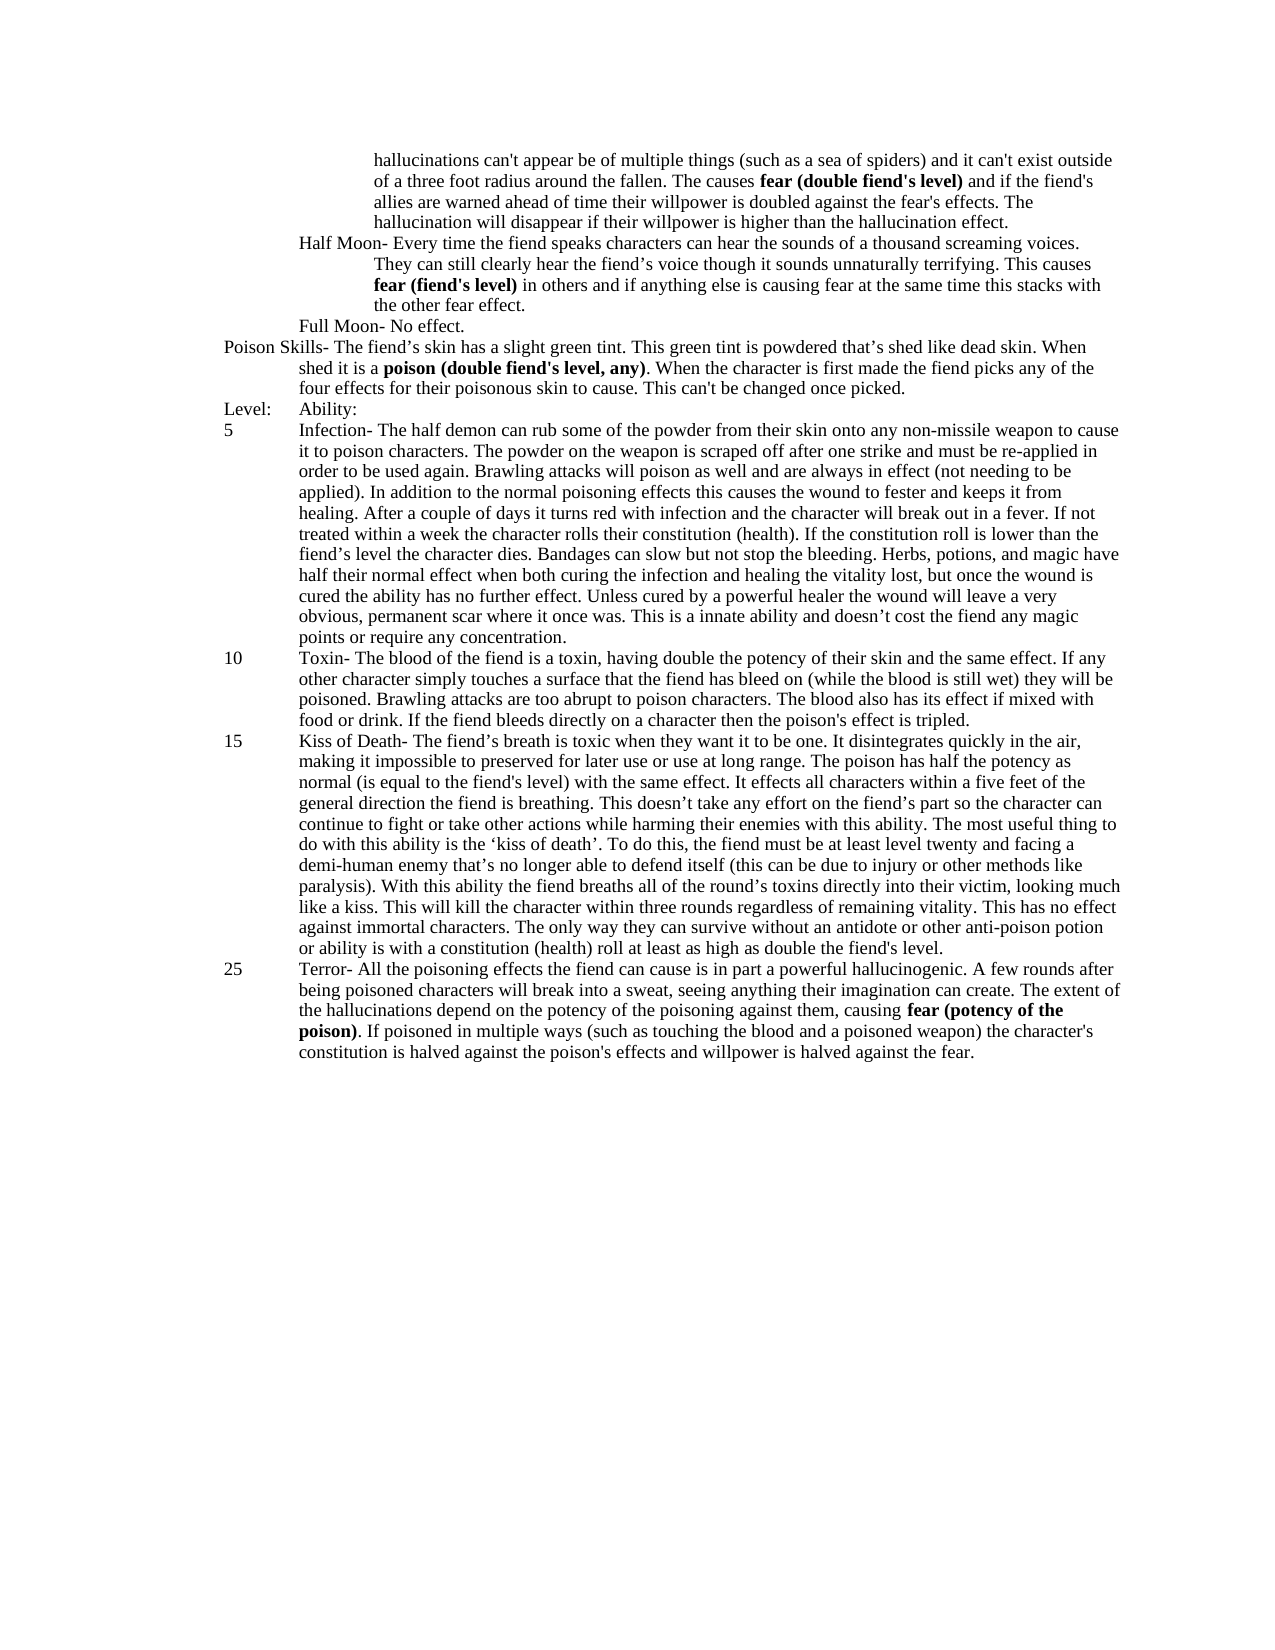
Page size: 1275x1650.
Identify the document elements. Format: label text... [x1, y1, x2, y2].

text hallucinations can't appear be of multiple things (such as a sea of spiders) and it can't exist outside of a three foot radius around the fallen. The causes fear (double fiend's level) and if the fiend's allies are warned ahead of time their willpower is doubled against the fear's effects. The hallucination will disappear if their willpower is higher than the hallucination effect. [298, 150, 1122, 233]
text Half Moon- Every time the fiend speaks characters can hear the sounds of a thousand screaming voices. They can still clearly hear the fiend’s voice though it sounds unnaturally terrifying. This causes fear (fiend's level) in others and if anything else is causing fear at the same time this stacks with the other fear effect. [298, 233, 1122, 316]
text 25 Terror- All the poisoning effects the fiend can cause is in part a powerful hallucinogenic. A few rounds after being poisoned characters will break into a sweat, seeing anything their imagination can create. The extent of the hallucinations depend on the potency of the poisoning against them, causing fear (potency of the poison). If poisoned in multiple ways (such as touching the blood and a poisoned weapon) the character's constitution is halved against the poison's effects and willpower is halved against the fear. [223, 958, 1122, 1062]
text Full Moon- No effect. [298, 316, 1122, 337]
text 15 Kiss of Death- The fiend’s breath is toxic when they want it to be one. It disintegrates quickly in the air, making it impossible to preserved for later use or use at long range. The poison has half the potency as normal (is equal to the fiend's level) with the same effect. It effects all characters within a five feet of the general direction the fiend is breathing. This doesn’t take any effort on the fiend’s part so the character can continue to fight or take other actions while harming their enemies with this ability. The most useful thing to do with this ability is the ‘kiss of death’. To do this, the fiend must be at least level twenty and facing a demi-human enemy that’s no longer able to defend itself (this can be due to injury or other methods like paralysis). With this ability the fiend breaths all of the round’s toxins directly into their victim, looking much like a kiss. This will kill the character within three rounds regardless of remaining vitality. This has no effect against immortal characters. The only way they can survive without an antidote or other anti-poison potion or ability is with a constitution (health) roll at least as high as double the fiend's level. [223, 730, 1122, 958]
text Poison Skills- The fiend’s skin has a slight green tint. This green tint is powdered that’s shed like dead skin. When shed it is a poison (double fiend's level, any). When the character is first made the fiend picks any of the four effects for their poisonous skin to cause. This can't be changed once picked. [223, 337, 1122, 399]
text 5 Infection- The half demon can rub some of the powder from their skin onto any non-missile weapon to cause it to poison characters. The powder on the weapon is scraped off after one strike and must be re-applied in order to be used again. Brawling attacks will poison as well and are always in effect (not needing to be applied). In addition to the normal poisoning effects this causes the wound to fester and keeps it from healing. After a couple of days it turns red with infection and the character will break out in a fever. If not treated within a week the character rolls their constitution (health). If the constitution roll is lower than the fiend’s level the character dies. Bandages can slow but not stop the bleeding. Herbs, potions, and magic have half their normal effect when both curing the infection and healing the vitality lost, but once the wound is cured the ability has no further effect. Unless cured by a powerful healer the wound will leave a very obvious, permanent scar where it once was. This is a innate ability and doesn’t cost the fiend any magic points or require any concentration. [223, 419, 1122, 647]
text Level: Ability: [148, 399, 1122, 419]
text 10 Toxin- The blood of the fiend is a toxin, having double the potency of their skin and the same effect. If any other character simply touches a surface that the fiend has bleed on (while the blood is still wet) they will be poisoned. Brawling attacks are too abrupt to poison characters. The blood also has its effect if mixed with food or drink. If the fiend bleeds directly on a character then the poison's effect is tripled. [223, 647, 1122, 730]
